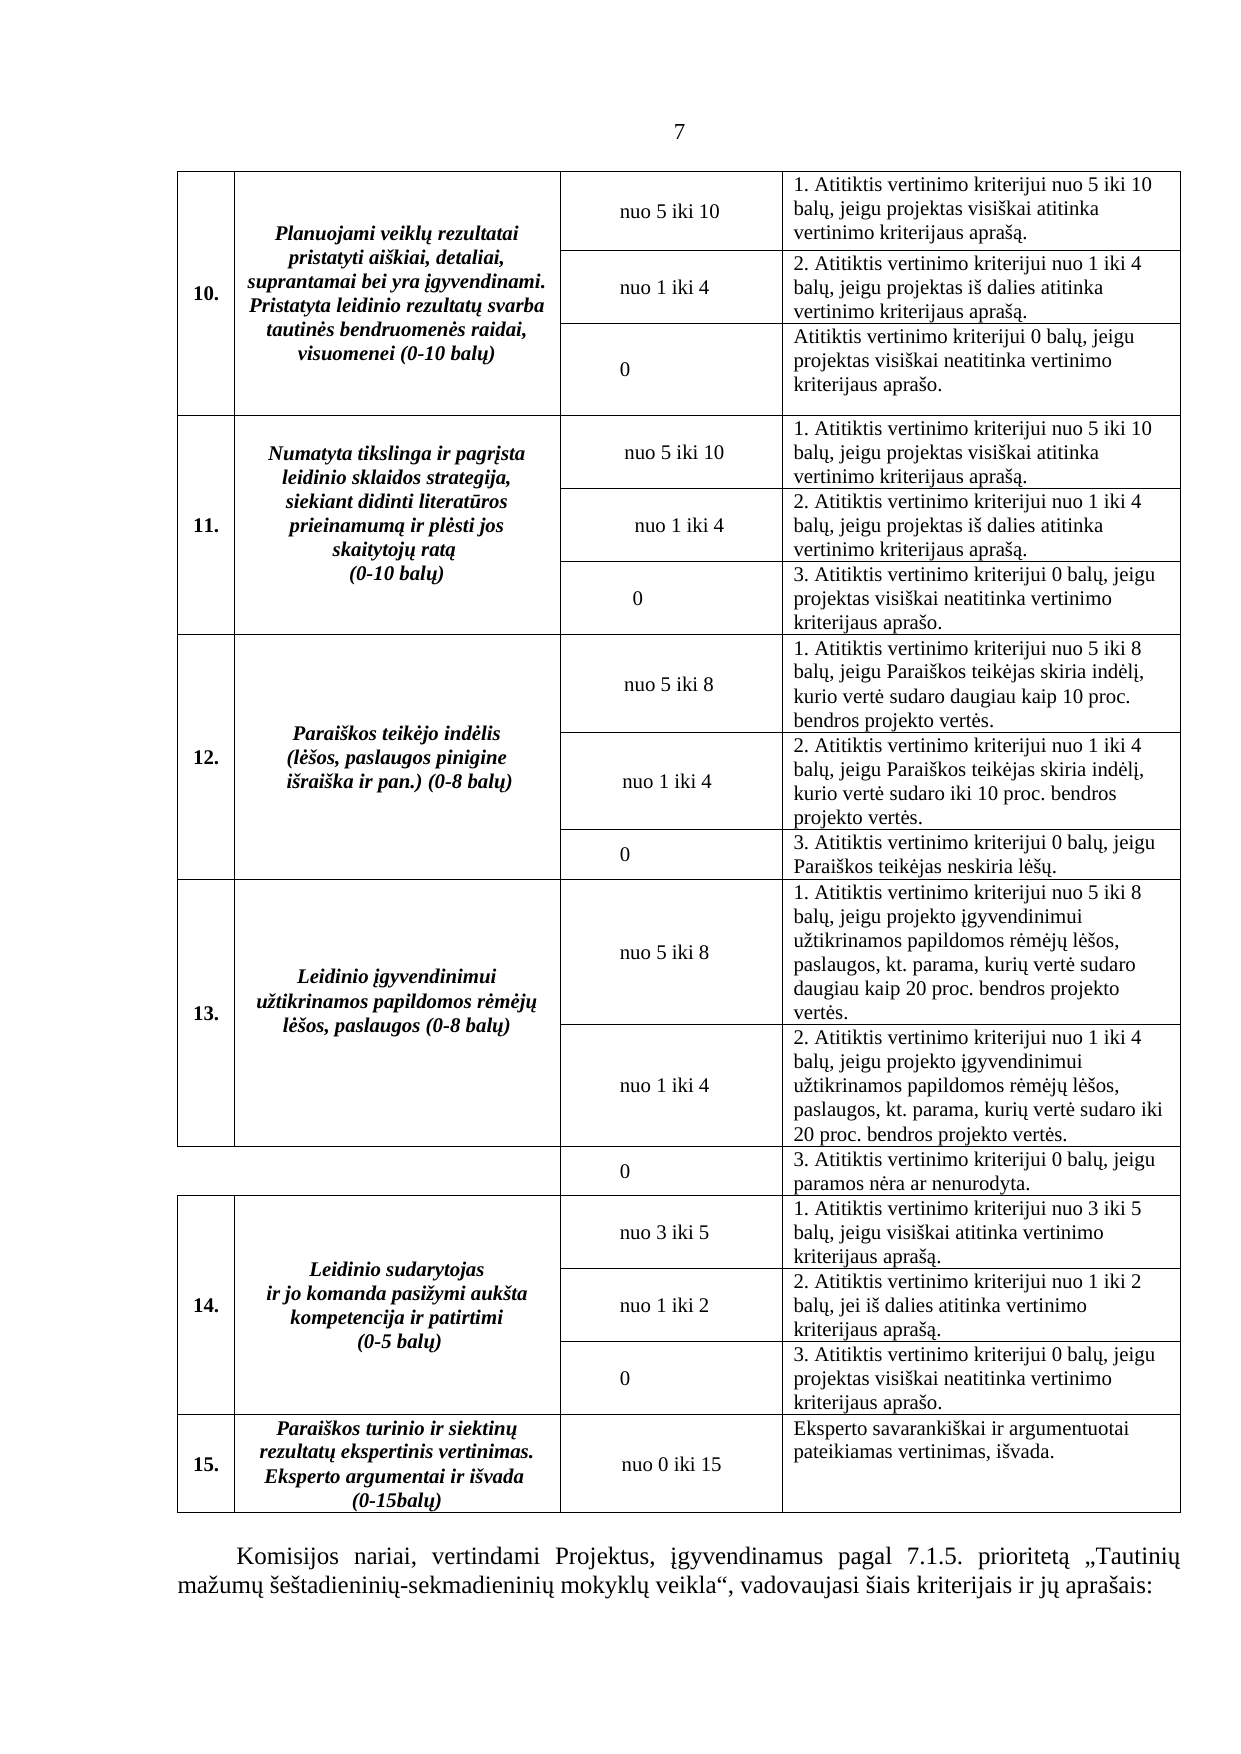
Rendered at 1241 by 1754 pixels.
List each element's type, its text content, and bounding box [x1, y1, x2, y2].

table_cell nuo 1 iki 4 [561, 489, 782, 561]
table_cell nuo 1 iki 4 [561, 251, 782, 323]
table_cell 11. [178, 416, 234, 634]
table_cell 1. Atitiktis vertinimo kriterijui nuo 5 iki 8 balų, jeigu Paraiškos teikėjas skiria indėlį, kurio vertė sudaro daugiau kaip 10 proc. bendros projekto vertės. [783, 635, 1180, 732]
table_cell 15. [178, 1415, 234, 1512]
table_cell nuo 5 iki 8 [561, 635, 782, 732]
table_cell 12. [178, 635, 234, 879]
table_cell Leidinio sudarytojas ir jo komanda pasižymi aukšta kompetencija ir patirtimi (0-5 balų) [235, 1196, 560, 1414]
table_cell nuo 3 iki 5 [561, 1196, 782, 1268]
text Komisijos nariai, vertindami Projektus, įgyvendinamus pagal 7.1.5. prioritetą „Tautinių mažumų šeštadieninių-sekmadieninių mokyklų veikla“, vadovaujasi šiais kriterijais ir jų aprašais: [177, 1541, 1181, 1599]
table_cell 3. Atitiktis vertinimo kriterijui 0 balų, jeigu Paraiškos teikėjas neskiria lėšų. [783, 830, 1180, 879]
table_cell 13. [178, 880, 234, 1146]
table_cell 3. Atitiktis vertinimo kriterijui 0 balų, jeigu projektas visiškai neatitinka vertinimo kriterijaus aprašo. [783, 562, 1180, 634]
table_cell Paraiškos teikėjo indėlis (lėšos, paslaugos pinigine išraiška ir pan.) (0-8 balų) [235, 635, 560, 879]
table_cell 1. Atitiktis vertinimo kriterijui nuo 5 iki 8 balų, jeigu projekto įgyvendinimui užtikrinamos papildomos rėmėjų lėšos, paslaugos, kt. parama, kurių vertė sudaro daugiau kaip 20 proc. bendros projekto vertės. [783, 880, 1180, 1024]
table_cell nuo 0 iki 15 [561, 1415, 782, 1512]
table_cell nuo 5 iki 10 [561, 416, 782, 488]
table_cell 2. Atitiktis vertinimo kriterijui nuo 1 iki 4 balų, jeigu projektas iš dalies atitinka vertinimo kriterijaus aprašą. [783, 489, 1180, 561]
table_cell 2. Atitiktis vertinimo kriterijui nuo 1 iki 4 balų, jeigu projektas iš dalies atitinka vertinimo kriterijaus aprašą. [783, 251, 1180, 323]
table_cell 0 [561, 1342, 782, 1414]
table_cell nuo 5 iki 8 [561, 880, 782, 1024]
table_cell 3. Atitiktis vertinimo kriterijui 0 balų, jeigu projektas visiškai neatitinka vertinimo kriterijaus aprašo. [783, 1342, 1180, 1414]
table_cell 0 [561, 562, 782, 634]
table_cell Numatyta tikslinga ir pagrįsta leidinio sklaidos strategija, siekiant didinti literatūros prieinamumą ir plėsti jos skaitytojų ratą (0-10 balų) [235, 416, 560, 634]
table_cell 3. Atitiktis vertinimo kriterijui 0 balų, jeigu paramos nėra ar nenurodyta. [783, 1147, 1180, 1195]
table_cell 0 [561, 1147, 782, 1195]
table_cell 2. Atitiktis vertinimo kriterijui nuo 1 iki 4 balų, jeigu projekto įgyvendinimui užtikrinamos papildomos rėmėjų lėšos, paslaugos, kt. parama, kurių vertė sudaro iki 20 proc. bendros projekto vertės. [783, 1025, 1180, 1146]
table_cell 2. Atitiktis vertinimo kriterijui nuo 1 iki 2 balų, jei iš dalies atitinka vertinimo kriterijaus aprašą. [783, 1269, 1180, 1341]
table_cell 0 [561, 324, 782, 415]
table_cell Planuojami veiklų rezultatai pristatyti aiškiai, detaliai, suprantamai bei yra įgyvendinami. Pristatyta leidinio rezultatų svarba tautinės bendruomenės raidai, visuomenei (0-10 balų) [235, 172, 560, 415]
table_cell Eksperto savarankiškai ir argumentuotai pateikiamas vertinimas, išvada. [783, 1415, 1180, 1512]
table_cell 1. Atitiktis vertinimo kriterijui nuo 5 iki 10 balų, jeigu projektas visiškai atitinka vertinimo kriterijaus aprašą. [783, 416, 1180, 488]
table_cell 1. Atitiktis vertinimo kriterijui nuo 3 iki 5 balų, jeigu visiškai atitinka vertinimo kriterijaus aprašą. [783, 1196, 1180, 1268]
table_cell 2. Atitiktis vertinimo kriterijui nuo 1 iki 4 balų, jeigu Paraiškos teikėjas skiria indėlį, kurio vertė sudaro iki 10 proc. bendros projekto vertės. [783, 733, 1180, 829]
table_cell 0 [561, 830, 782, 879]
table_cell 1. Atitiktis vertinimo kriterijui nuo 5 iki 10 balų, jeigu projektas visiškai atitinka vertinimo kriterijaus aprašą. [783, 172, 1180, 250]
table_cell 10. [178, 172, 234, 415]
table_cell nuo 1 iki 4 [561, 733, 782, 829]
table_cell Leidinio įgyvendinimui užtikrinamos papildomos rėmėjų lėšos, paslaugos (0-8 balų) [235, 880, 560, 1146]
table_cell 14. [178, 1196, 234, 1414]
table_cell nuo 5 iki 10 [561, 172, 782, 250]
table_cell Atitiktis vertinimo kriterijui 0 balų, jeigu projektas visiškai neatitinka vertinimo kriterijaus aprašo. [783, 324, 1180, 415]
table_cell nuo 1 iki 4 [561, 1025, 782, 1146]
table_cell Paraiškos turinio ir siektinų rezultatų ekspertinis vertinimas. Eksperto argumentai ir išvada (0-15balų) [235, 1415, 560, 1512]
table_cell nuo 1 iki 2 [561, 1269, 782, 1341]
